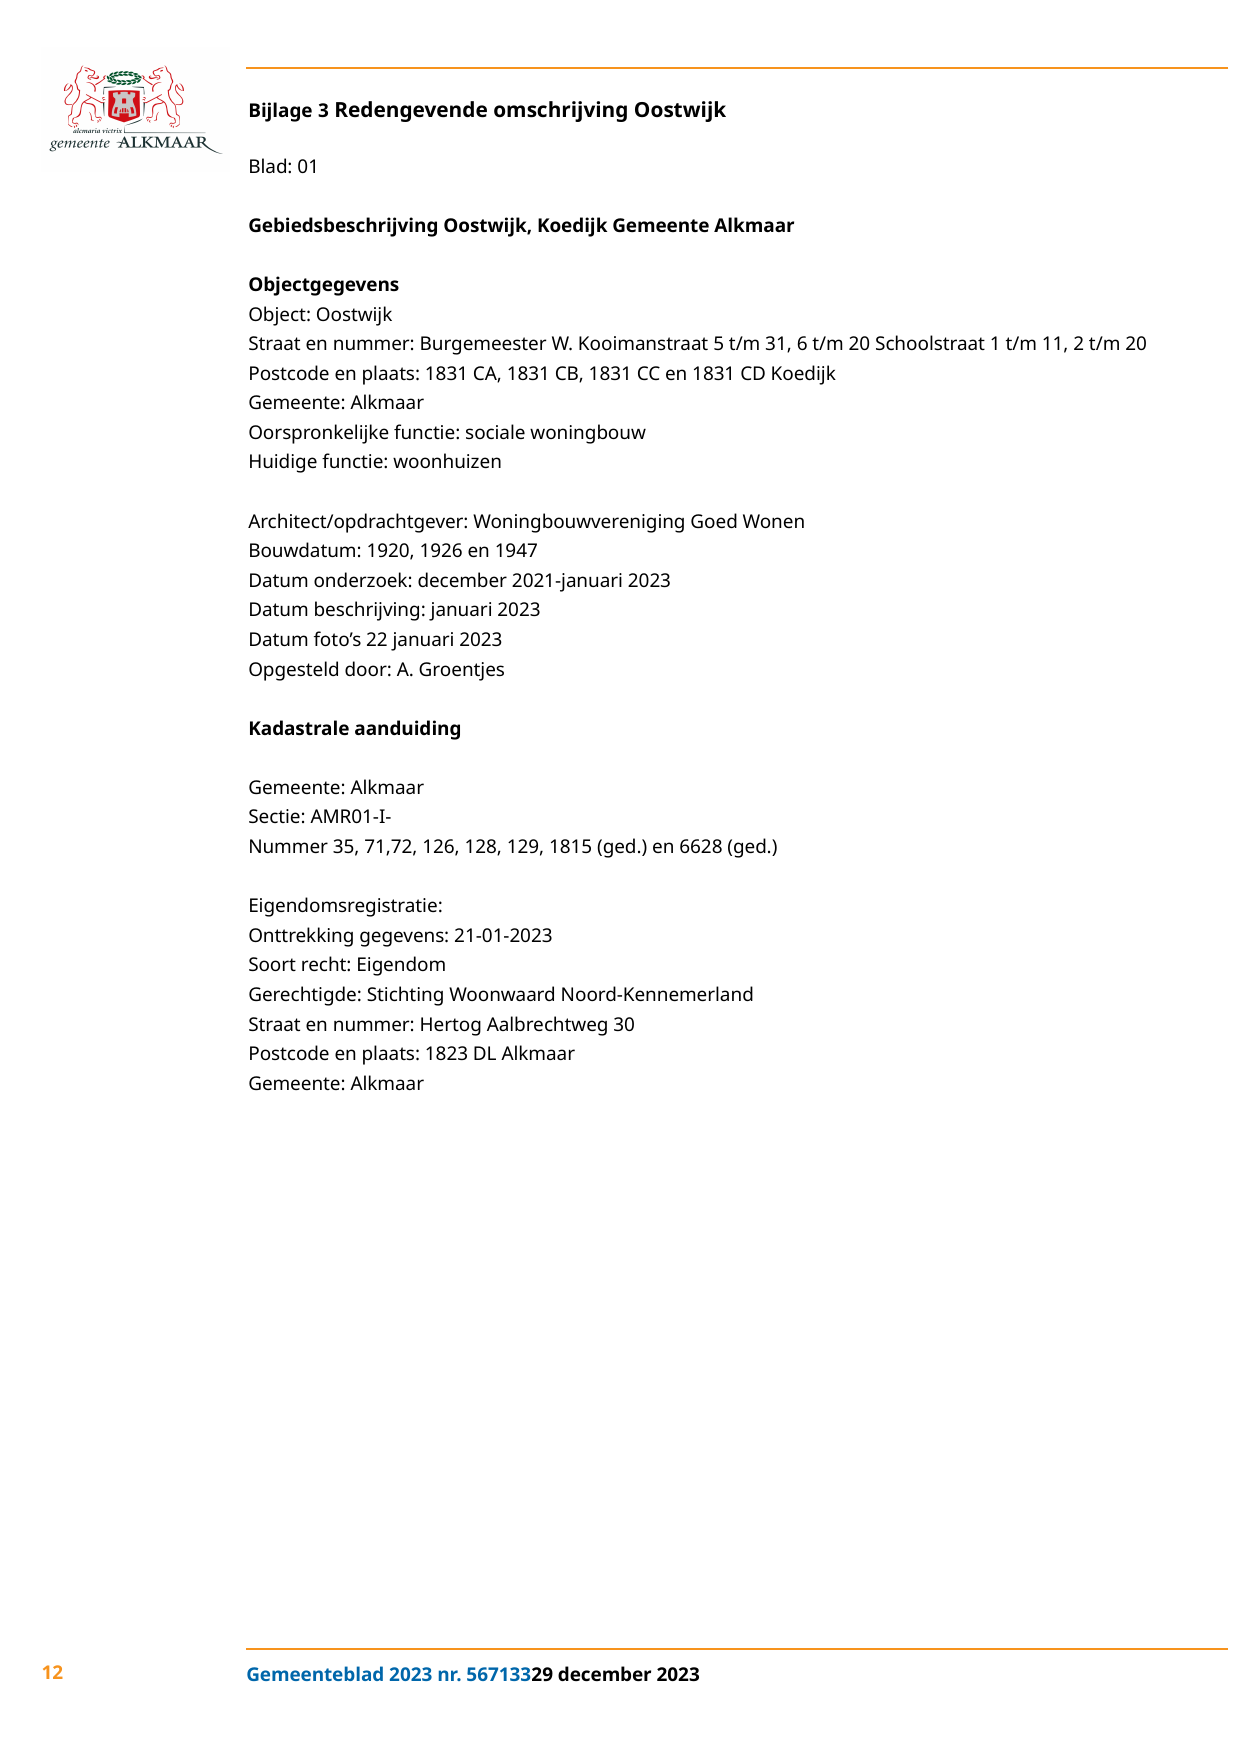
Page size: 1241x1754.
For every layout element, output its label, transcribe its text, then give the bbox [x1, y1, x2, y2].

text Architect/opdrachtgever: Woningbouwvereniging Goed Wonen [248, 508, 1152, 534]
text Soort recht: Eigendom [248, 952, 1152, 977]
text Sectie: AMR01-I- [248, 804, 1152, 829]
picture [41, 47, 231, 172]
text Straat en nummer: Burgemeester W. Kooimanstraat 5 t/m 31, 6 t/m 20 Schoolstraat 1 t/m 11, 2 t/m 20 [248, 330, 1152, 356]
text Datum foto’s 22 januari 2023 [248, 626, 1152, 652]
text Postcode en plaats: 1831 CA, 1831 CB, 1831 CC en 1831 CD Koedijk [248, 360, 1152, 386]
text Huidige functie: woonhuizen [248, 449, 1152, 474]
text Object: Oostwijk [248, 301, 1152, 327]
text Postcode en plaats: 1823 DL Alkmaar [248, 1040, 1152, 1066]
text Nummer 35, 71,72, 126, 128, 129, 1815 (ged.) en 6628 (ged.) [248, 833, 1152, 859]
text Bouwdatum: 1920, 1926 en 1947 [248, 537, 1152, 563]
text Gemeente: Alkmaar [248, 389, 1152, 415]
text Kadastrale aanduiding [248, 715, 1152, 741]
text Oorspronkelijke functie: sociale woningbouw [248, 419, 1152, 445]
text Opgesteld door: A. Groentjes [248, 656, 1152, 682]
text Gerechtigde: Stichting Woonwaard Noord-Kennemerland [248, 981, 1152, 1007]
text Objectgegevens [248, 271, 1152, 297]
text Blad: 01 [248, 153, 1152, 179]
text Eigendomsregistratie: [248, 892, 1152, 918]
text Datum beschrijving: januari 2023 [248, 597, 1152, 622]
text Bijlage 3 Redengevende omschrijving Oostwijk [248, 95, 1152, 123]
text Gemeente: Alkmaar [248, 774, 1152, 800]
text Gemeente: Alkmaar [248, 1070, 1152, 1096]
text Onttrekking gegevens: 21-01-2023 [248, 922, 1152, 948]
text Datum onderzoek: december 2021-januari 2023 [248, 567, 1152, 593]
text Straat en nummer: Hertog Aalbrechtweg 30 [248, 1011, 1152, 1037]
text Gebiedsbeschrijving Oostwijk, Koedijk Gemeente Alkmaar [248, 212, 1152, 238]
